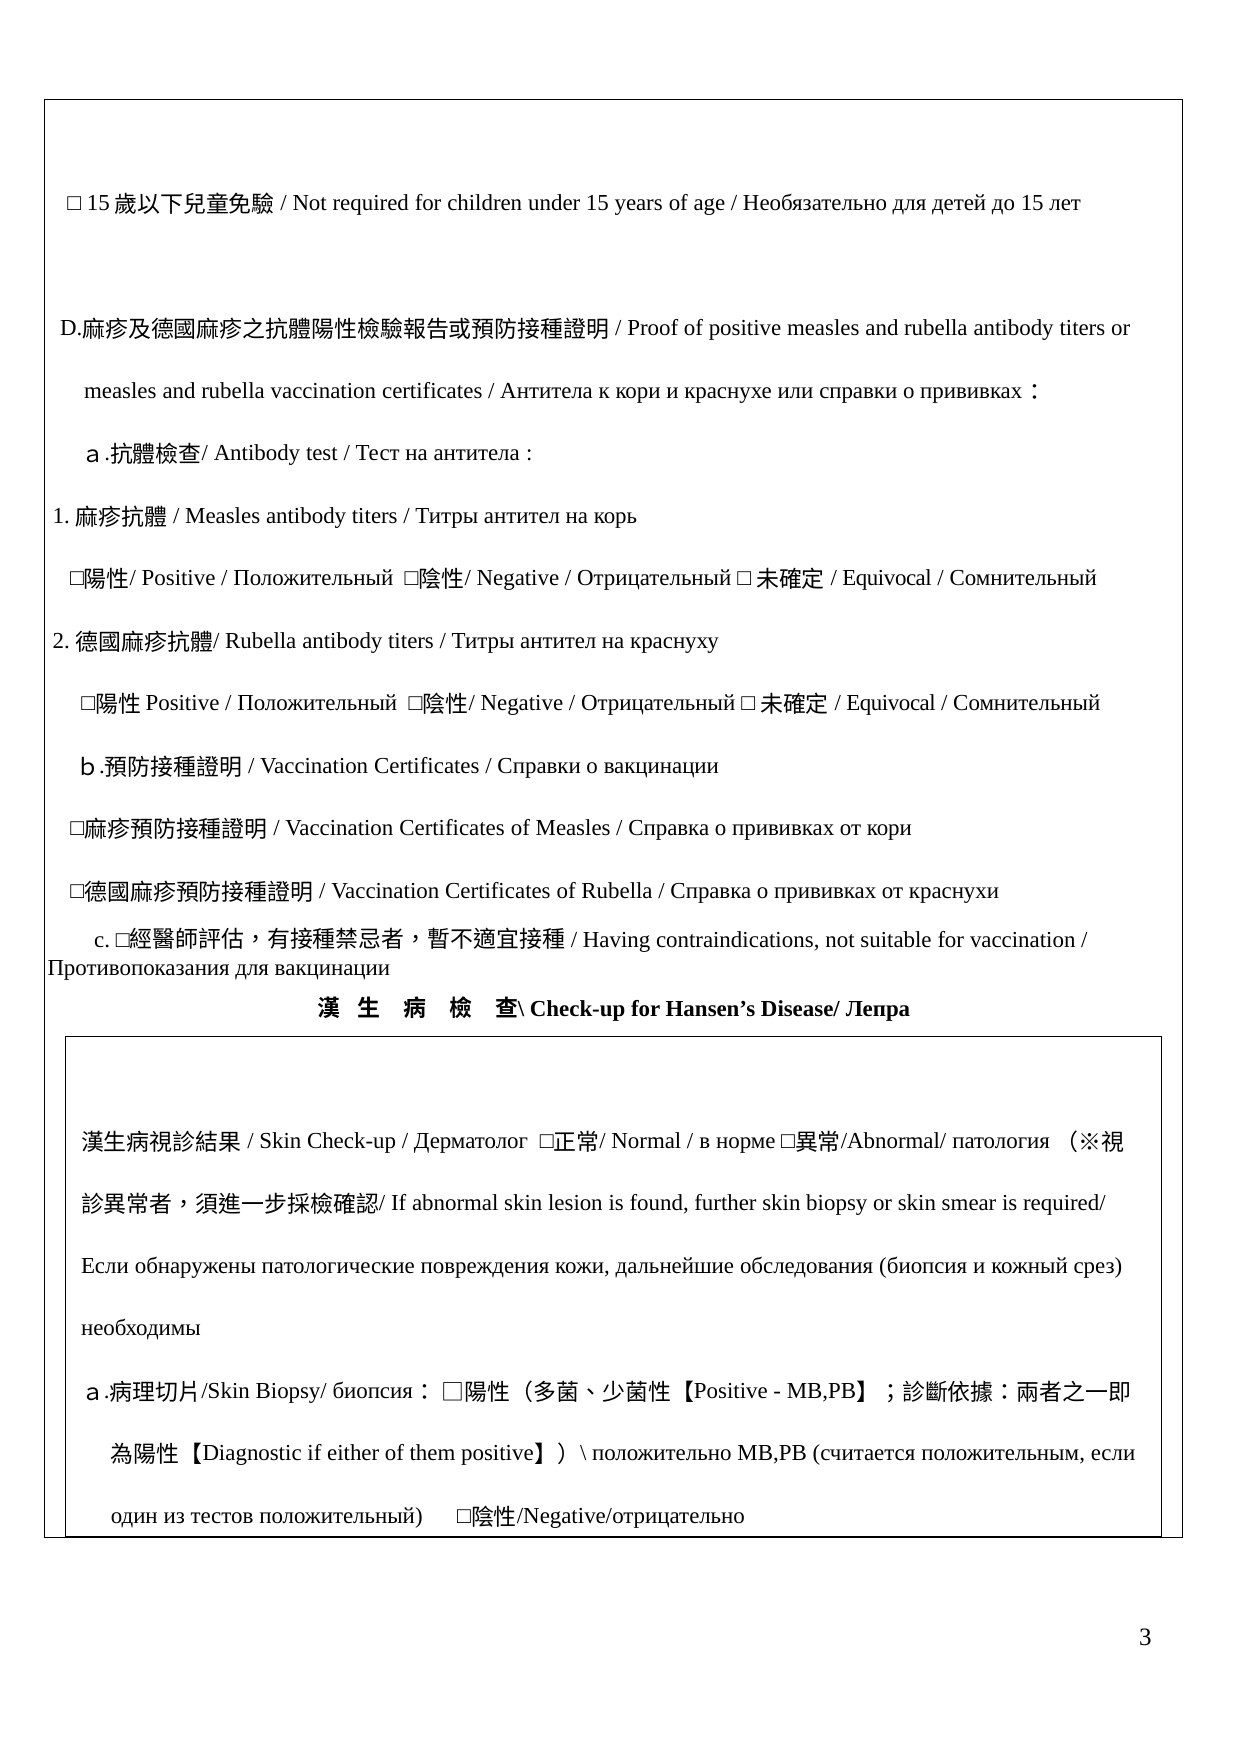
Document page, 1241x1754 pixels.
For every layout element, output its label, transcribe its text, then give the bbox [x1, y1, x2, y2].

table_header 漢生病視診結果 / Skin Check-up / Дерматолог □正常/ Normal / в норме □異常/Abnormal/ патология （※視診異常者，須進一步採檢確認/ If abnormal skin lesion is found, further skin biopsy or skin smear is required/ Если обнаружены патологические повреждения кожи, дальнейшие обследования (биопсия и кожный срез) необходимы ａ.病理切片/Skin Biopsy/ биопсия： □陽性（多菌、少菌性【Positive - MB,PB】；診斷依據：兩者之一即為陽性【Diagnostic if either of them positive】）\ положительно MB,PB (считается положительным, если один из тестов положительный) □陰性/Negative/отрицательно [66, 1037, 1161, 1536]
table_header □ 15歲以下兒童免驗 / Not required for children under 15 years of age / Необязательно для детей до 15 лет D.麻疹及德國麻疹之抗體陽性檢驗報告或預防接種證明 / Proof of positive measles and rubella antibody titers or measles and rubella vaccination certificates / Антитела к кори и краснухе или справки о прививках： ａ.抗體檢查/ Antibody test / Тест на антитела : 1. 麻疹抗體 / Measles antibody titers / Титры антител на корь □陽性/ Positive / Положительный □陰性/ Negative / Отрицательный □ 未確定 / Equivocal / Сомнительный 2. 德國麻疹抗體/ Rubella antibody titers / Титры антител на краснуху □陽性Positive / Положительный □陰性/ Negative / Отрицательный □ 未確定 / Equivocal / Сомнительный ｂ.預防接種證明 / Vaccination Certificates / Справки о вакцинации □麻疹預防接種證明 / Vaccination Certificates of Measles / Справка о прививках от кори □德國麻疹預防接種證明 / Vaccination Certificates of Rubella / Справка о прививках от краснухи c. □經醫師評估，有接種禁忌者，暫不適宜接種 / Having contraindications, not suitable for vaccination / Противопоказания для вакцинации 漢 生 病 檢 查\ Check-up for Hansen’s Disease/ Лепра [45, 100, 1182, 1537]
